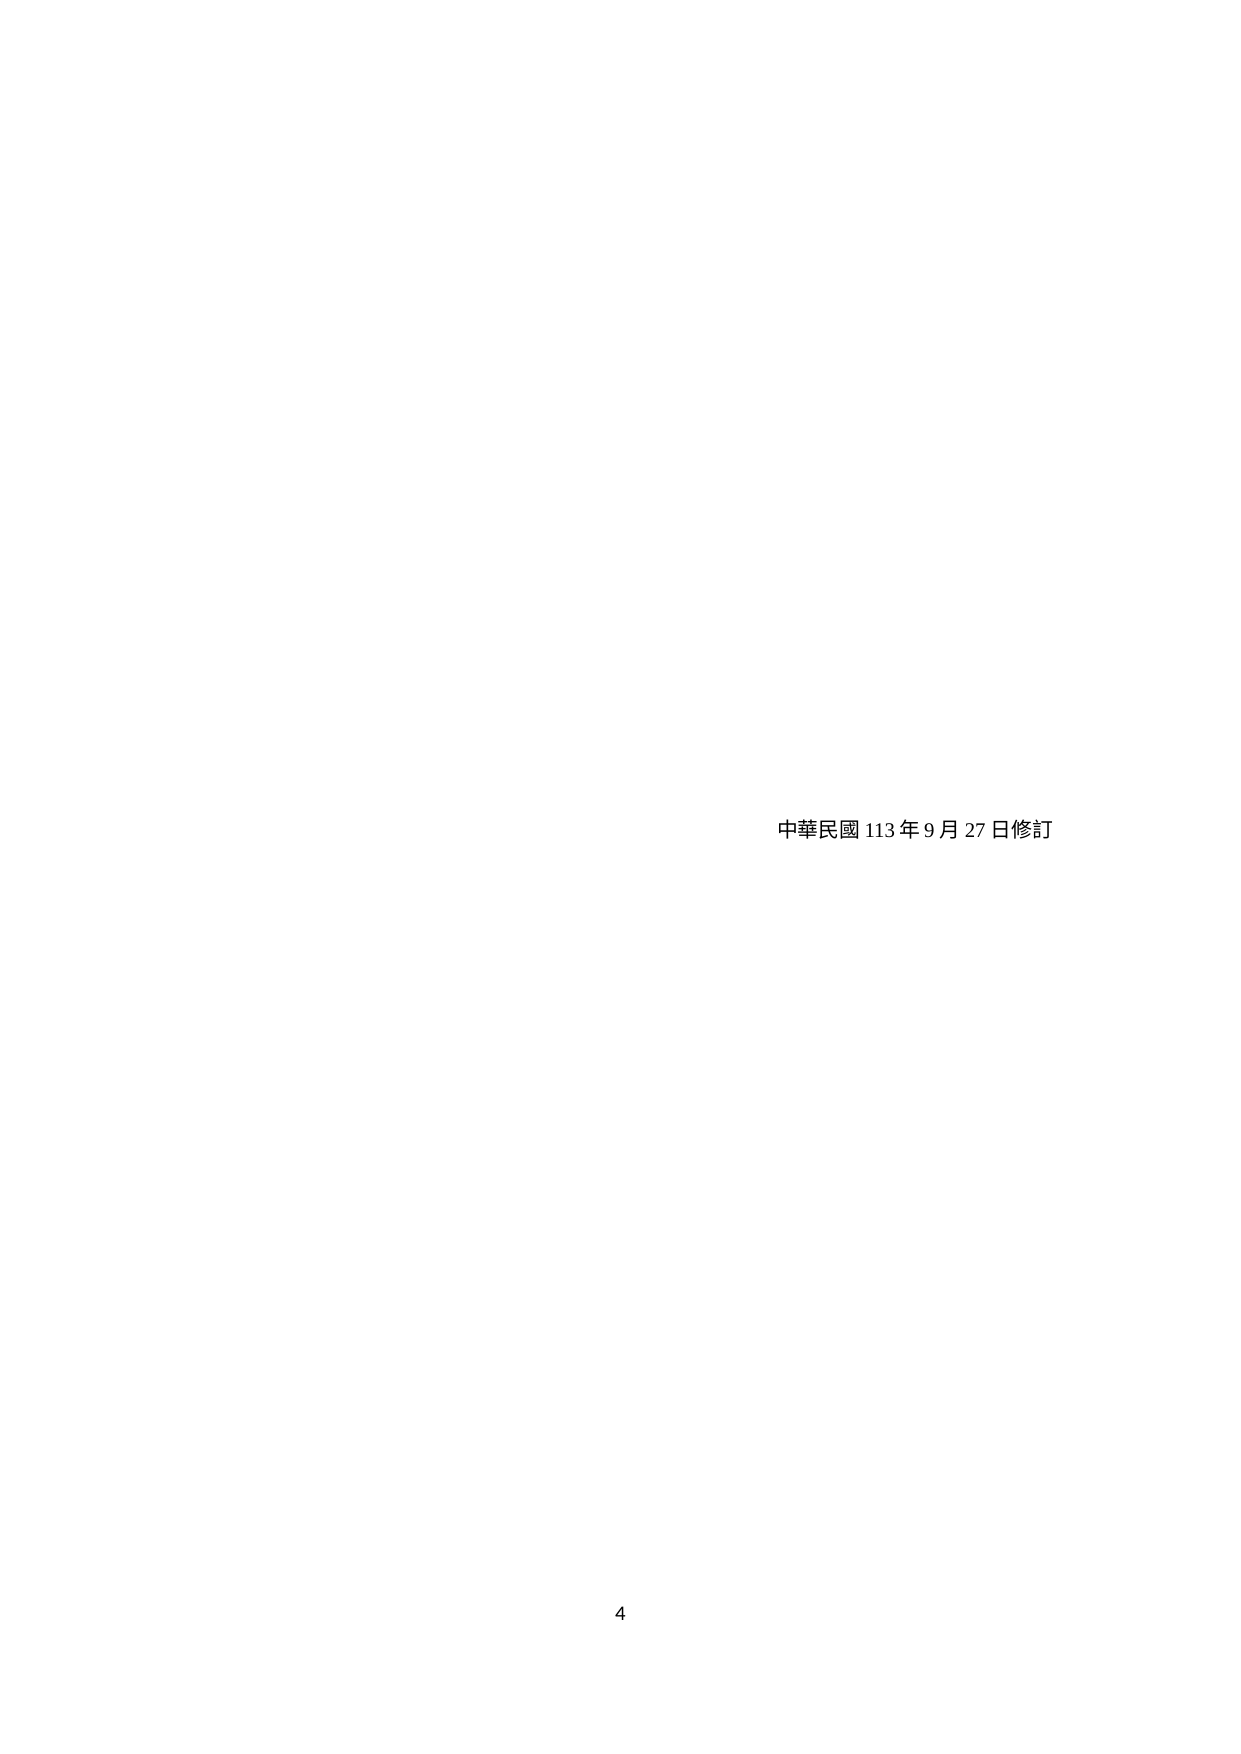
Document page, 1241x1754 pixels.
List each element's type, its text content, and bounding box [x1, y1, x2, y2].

text 中華民國113年9 月27 日修訂 [187, 813, 1053, 843]
